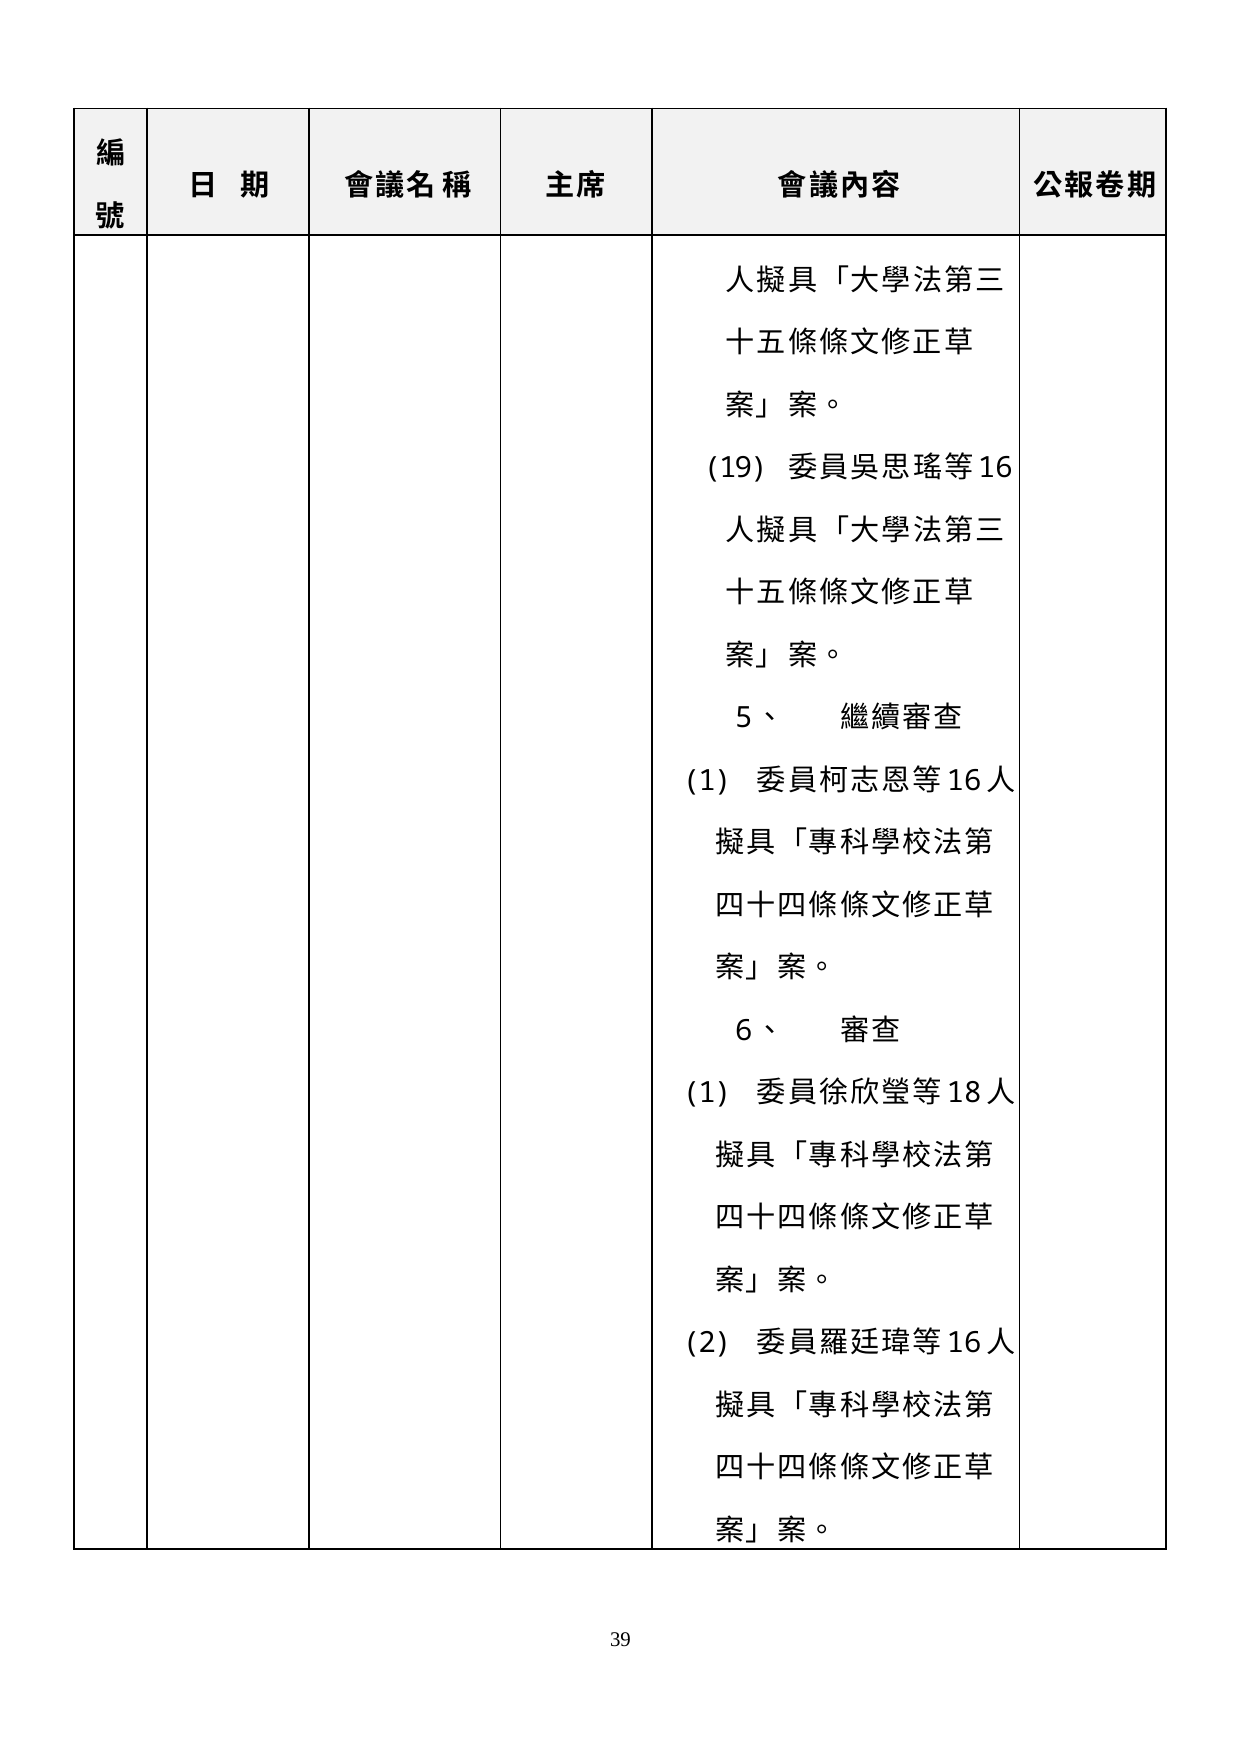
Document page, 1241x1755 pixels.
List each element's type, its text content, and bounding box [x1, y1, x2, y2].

table_header 會議內容 [653, 109, 1019, 234]
table_cell [148, 236, 308, 1548]
table_header 編 號 [75, 109, 146, 234]
table_header 主席 [501, 109, 651, 234]
table_cell [501, 236, 651, 1548]
table_cell [75, 236, 146, 1548]
table_cell 審查 委員柯志恩等18人擬具「高級中等教育法第二十條條文修正草案」案。 委員柯志恩等19人擬具「高級中等教育法第二十條條文修正草案」案。 委員吳沛憶等18人擬具「高級中等教育法第二十條條文修正草案」案。 委員羅廷瑋等17人擬具「高級中等教育法第二十條條文修正草案」案。 審查 委員王鴻薇等24人擬具「高級中等教育法第五十八條條文修正草案」案。 委員許宇甄等19人擬具「高級中等教育法第五十八條條文修正草案」案。 國民黨黨團擬具「高級中等教育法第五十八條條文修正草案」案。 委員翁曉玲等17人擬具「高級中等教育法第五十八條條文修正草案」案。 委員羅明才等18人擬具「高級中等教育法第五十八條條文修正草案」案。 委員葛如鈞等17人擬具「高級中等教育法第五十八條條文修正草案」案。 委員羅廷瑋等17人擬具「高級中等教育法第五十八條條文修正草案」案。 委員羅智強等17人擬具「高級中等教育法第五十八條條文修正草案」案。 委員賴士葆等19人擬具「高級中等教育法第五十八條條文修正草案」案。 委員林倩綺等23人擬具「高級中等教育法第五十八條條文修正草案」案。 委員葉元之等19人擬具「高級中等教育法第五十八條條文修正草案」案。 委員郭昱晴等16人擬具「高級中等教育法第五十八條條文修正草案」案。 委員伍麗華Saidhai‧Tahovecahe等21人擬具「高級中等教育法第五十八條條文修正草案」案。 委員吳沛憶等21人擬具「高級中等教育法第五十八條條文修正草案」案。 委員張雅琳等18人擬具「高級中等教育法第五十八條條文修正草案」案。 委員陳培瑜等16人擬具「高級中等教育法第五十八條條文修正草案」案。 委員吳思瑤等16人擬具「高級中等教育法第五十八條條文修正草案」案。 繼續審查 委員柯志恩等16人擬具「大學法第三十五條條文修正草案」案。 委員徐欣瑩等19人擬具「大學法第三十五條條文修正草案」案。 委員羅廷瑋等16人擬具「大學法第三十五條條文修正草案」案 審查 委員王鴻薇等25人擬具「大學法第三十五條條文修正草案」案。 台灣民眾黨黨團擬具「大學法第三十五條條文修正草案」案。 委員葉元之等18人擬具「大學法第三十五條條文修正草案」案。 委員邱鎮軍等17人擬具「大學法第三十五條條文修正草案」案。 委員許宇甄等19人擬具「大學法第三十五條條文修正草案」案。 委員陳菁徽等16人擬具「大學法第三十五條條文修正草案」案。 國民黨黨團擬具「大學法第三十五條條文修正草案」案。 委員翁曉玲等17人擬具「大學法第三十五條條文修正草案」案。 委員羅明才等18人擬具「大學法第三十五條條文修正草案」案。 委員葛如鈞等17人擬具「大學法第三十五條條文修正草案」案。 委員羅智強等16人擬具「大學法第三十五條條文修正草案」案。 委員賴士葆等19人擬具「大學法第三十五條條文修正草案」案。 委員葉元之等19人擬具「大學法第三十五條條文修正草案」案。 委員郭昱晴等16人擬具「大學法第三十五條條文修正草案」案。 委員伍麗華Saidhai‧Tahovecahe等24人擬具「大學法第三十五條條文修正草案」案。 委員吳沛憶等21人擬具「大學法第三十五條條文修正草案」案。 委員張雅琳等18人擬具「大學法第三十五條條文修正草案」案。 委員陳培瑜等16人擬具「大學法第三十五條條文修正草案」案。 委員吳思瑤等16人擬具「大學法第三十五條條文修正草案」案。 繼續審查 委員柯志恩等16人擬具「專科學校法第四十四條條文修正草案」案。 審查 委員徐欣瑩等18人擬具「專科學校法第四十四條條文修正草案」案。 委員羅廷瑋等16人擬具「專科學校法第四十四條條文修正草案」案。 委員王鴻薇等25人擬具「專科學校法第四十四條條文修正草案」案。 台灣民眾黨黨團擬具「專科學校法第四十四條條文修正草案」案。 委員許宇甄等19人擬具「專科學校法第四十四條條文修正草案」案。 委員陳菁徽等16人擬具「專科學校法第四十四條條文修正草案」案。 國民黨黨團擬具「專科學校法第四十四條條文修正草案」案。 委員邱鎮軍等18人擬具「專科學校法第四十四條條文修正草案」案。 委員翁曉玲等17人擬具「專科學校法第四十四條條文修正草案」案。 委員羅明才等19人擬具「專科學校法第四十四條條文修正草案」案。 委員葛如鈞等17人擬具「專科學校法第四十四條條文修正草案」案。 委員羅智強等16人擬具「專科學校法第四十四條條文修正草案」案。 委員賴士葆等19人擬具「專科學校法第四十四條條文修正草案」案。 委員林倩綺等23人擬具「專科學校法第四十四條條文修正草案」案。 委員葉元之等19人擬具「專科學校法第四十四條條文修正草案」案。 委員郭昱晴等16人擬具「專科學校法第四十四條及第四十九條條文修正草案」案。 委員伍麗華Saidhai‧Tahovecahe等21人擬具「專科學校法第四十四條及第四十九條條文修正草案」案。 委員吳沛憶等21人擬具「專科學校法第四十四條及第四十九條條文修正草案」案。 委員張雅琳等18人擬具「專科學校法第四十四條及第四十九條條文修正草案」案。 委員陳培瑜等16人擬具「專科學校法第四十四條及第四十九條條文修正草案」案。 委員吳思瑤等16人擬具「專科學校法第四十四條及第四十九條條文修正草案」案。 繼續審查 委員范雲等16人擬具「學校供餐法草案」案。 委員馬文君等17人擬具「學校供餐法草案」案。 委員魯明哲等24人擬具「學校供餐法草案」案。 委員王育敏等17人擬具「學校供餐法草案」案。 委員洪孟楷等20人擬具「學校供餐法草案」案。 委員黃健豪等20人擬具「學校供餐法草案」案。 委員楊瓊瓔等21人擬具「學校供餐條例草案」案。 委員林倩綺等21人擬具「學校午餐及營養促進條例草案」案。 委員鍾佳濱等17人擬具「學校午餐法草案」案。 委員郭昱晴等16人擬具「學校午餐及飲食教育法草案」案。 委員張雅琳等17人擬具「學校午餐及飲食教育法草案」案。 委員柯志恩等21人擬具「學校午餐及飲食教育條例草案」案 委員陳培瑜等26人擬具「學校午餐及飲食教育條例草案」案。 台灣民眾黨黨團擬具「高級中等以下學校及幼兒園午餐供餐法草案」案。 委員王鴻薇等20人擬具「學校飲食健康促進法草案」案。 委員葉元之等20人擬具「學校飲食健康促進法草案」案。 委員陳秀寳等20人擬具「學校飲食法草案」案。 委員林宜瑾等33人擬具「學校飲食法草案」案。 委員劉建國等17人擬具「學校飲食教育法草案」案。 委員徐巧芯等19人擬具「學校營養飲食供餐法草案」案。 委員邱鎮軍等25人擬具「高級中等以下學校供餐及飲食教育條例草案」案。 委員羅廷瑋等20人擬具「高級中等以下學校午餐及飲食教育條例草案」案。 委員萬美玲等19人擬具「學校營養午餐法草案」案。 委員葛如鈞等17人擬具「學校供餐法草案」案。 委員吳沛憶等20人擬具「學校午餐及飲食教育促進法草案」案。 委員陳亭妃等16人擬具「學校飲食法草案」案。 委員王美惠等19人擬具「學校飲食法草案」案。 委員陳菁徽等22人擬具「學校營養午餐法草案」案。 委員許宇甄等23人擬具「學校營養午餐法草案」案。 委員張嘉郡等19人擬具「學校營養午餐法草案」案。 委員李彥秀等16人擬具「學校營養午餐及飲食教育條例草案」案。 委員鄭天財Sra Kacaw等17人擬具「高級中等以下學校午餐及飲食教育條例草案」案。 委員伍麗華Saidhai Tahovecahe等18人擬具「學校供餐及飲食教育條例草案」案。 委員林月琴等29人擬具「學校供餐及飲食教育法草案」案。 委員游顥等17人擬具「學校營養午餐及食品安全衛生管理法草案」案。 委員顏寬恒等18人擬具「校園飲食均衡及健康促進法草案」案。 委員吳思瑤等17人擬具「學校午餐及飲食教育條例草案」案。 審查 委員張智倫等17人擬具「高級中等以下學校午餐及飲食教育條例草案」案。 委員蔡易餘等16人擬具「學校飲食法草案」案。 【第二(十二)至(十七)案、第四(十四)至(十九)案、第六(十六)至(二十一)案，如未經各黨團簽署不復議同意書，則不予審查；第八(二)案如經院會復議，則不予審查】 【進行詢答及逐條審查】 [653, 236, 1019, 1548]
table_header 日 期 [148, 109, 308, 234]
table_header 會議名稱 [310, 109, 500, 234]
table_cell [1020, 236, 1165, 1548]
table_cell [310, 236, 500, 1548]
table_header 公報卷期 [1020, 109, 1165, 234]
